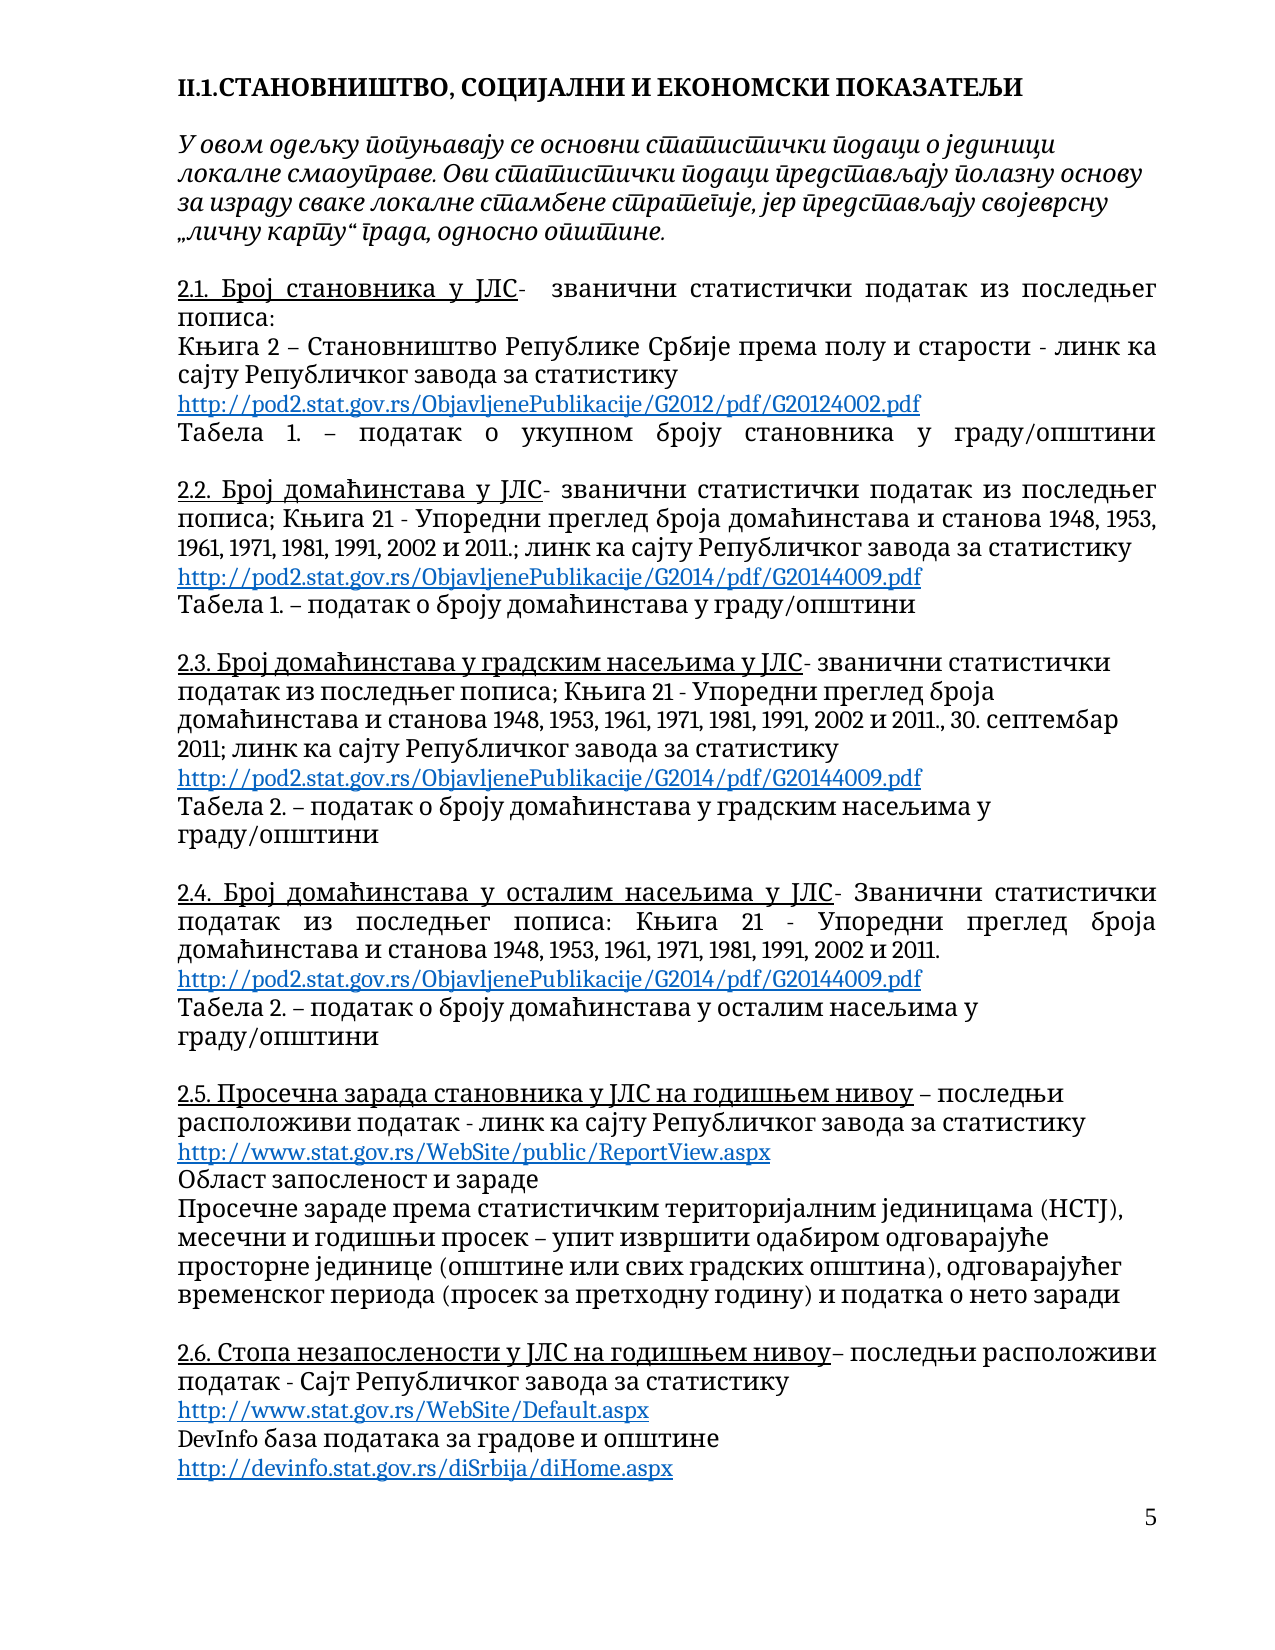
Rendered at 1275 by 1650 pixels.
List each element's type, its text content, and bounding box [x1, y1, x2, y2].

text http://devinfo.stat.gov.rs/diSrbija/diHome.aspx [177, 1454, 1157, 1483]
text У овом одељку попуњавају се основни статистички подаци о јединици локалне смаоуправе. Ови статистички подаци представљају полазну основу за израду сваке локалне стамбене стратегије, јер представљају својеврсну „личну карту“ града, односно општине. [177, 131, 1157, 246]
text Просечне зараде према статистичким територијалним јединицама (НСТЈ), месечни и годишњи просек – упит извршити одабиром одговарајуће просторне јединице (општине или свих градских општина), одговарајућег временског периода (просек за претходну годину) и податка о нето заради [177, 1195, 1157, 1310]
text II.1.СТАНОВНИШТВО, СОЦИЈАЛНИ И ЕКОНОМСКИ ПОКАЗАТЕЉИ [177, 74, 1157, 103]
text Табела 1. – податак о броју домаћинстава у граду/општини [177, 591, 1157, 620]
text 2.3. Број домаћинстава у градским насељима у ЈЛС- званични статистички податак из последњег пописа; Књига 21 - Упоредни преглед броја домаћинстава и станова 1948, 1953, 1961, 1971, 1981, 1991, 2002 и 2011., 30. септембар 2011; линк ка сајту Републичког завода за статистику [177, 649, 1157, 764]
text Табела 2. – податак о броју домаћинстава у осталим насељима у граду/општини [177, 994, 1157, 1051]
text DevInfo база података за градове и општине [177, 1425, 1157, 1454]
text 2.6. Стопа незапослености у ЈЛС на годишњем нивоу– последњи расположиви податак - Сајт Републичког завода за статистику [177, 1339, 1157, 1396]
text Табела 1. – податак о укупном броју становника у граду/општини [177, 419, 1157, 476]
text 2.4. Број домаћинстава у осталим насељима у ЈЛС- Званични статистички податак из последњег пописа: Књига 21 - Упоредни преглед броја домаћинстава и станова 1948, 1953, 1961, 1971, 1981, 1991, 2002 и 2011. [177, 879, 1157, 965]
text http://pod2.stat.gov.rs/ObjavljenePublikacije/G2014/pdf/G20144009.pdf [177, 764, 1157, 793]
text http://pod2.stat.gov.rs/ObjavljenePublikacije/G2012/pdf/G20124002.pdf [177, 390, 1157, 419]
text 2.2. Број домаћинстава у ЈЛС- званични статистички податак из последњег пописа; Књига 21 - Упоредни преглед броја домаћинстава и станова 1948, 1953, 1961, 1971, 1981, 1991, 2002 и 2011.; линк ка сајту Републичког завода за статистику [177, 476, 1157, 563]
text Табела 2. – податак о броју домаћинстава у градским насељима у граду/општини [177, 793, 1157, 850]
text http://pod2.stat.gov.rs/ObjavljenePublikacije/G2014/pdf/G20144009.pdf [177, 563, 1157, 591]
text 2.5. Просечна зарада становника у ЈЛС на годишњем нивоу – последњи расположиви податак - линк ка сајту Републичког завода за статистику http://www.stat.gov.rs/WebSite/public/ReportView.aspx [177, 1080, 1157, 1166]
text Област запосленост и зараде [177, 1166, 1157, 1195]
text http://www.stat.gov.rs/WebSite/Default.aspx [177, 1396, 1157, 1425]
text Књига 2 – Становништво Републике Србије према полу и старости - линк ка сајту Републичког завода за статистику [177, 333, 1157, 390]
text http://pod2.stat.gov.rs/ObjavljenePublikacije/G2014/pdf/G20144009.pdf [177, 965, 1157, 994]
text 2.1. Број становника у ЈЛС- званични статистички податак из последњег пописа: [177, 275, 1157, 333]
